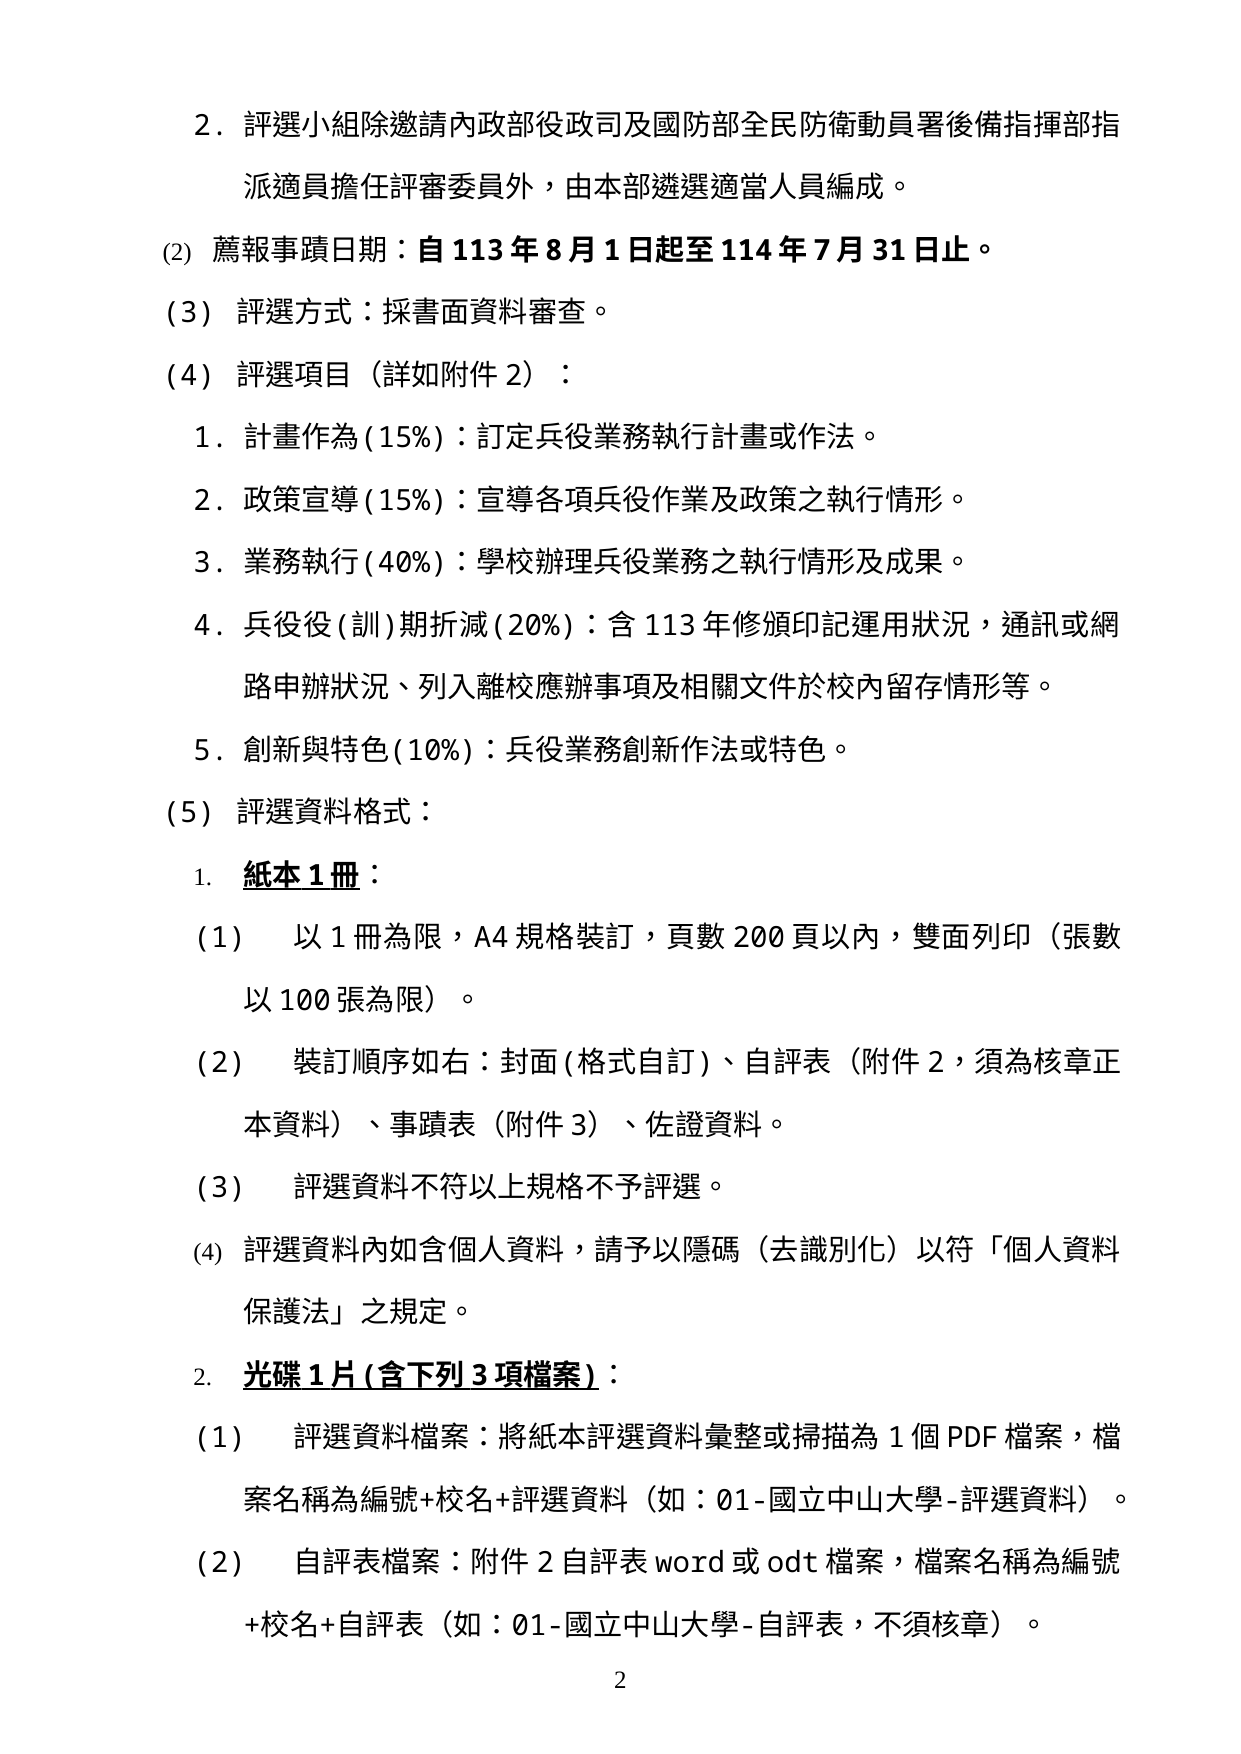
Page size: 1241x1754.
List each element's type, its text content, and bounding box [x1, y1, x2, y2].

list 光碟1片(含下列3項檔案)： [193, 1331, 1122, 1393]
list 評選小組除邀請內政部役政司及國防部全民防衛動員署後備指揮部指派適員擔任評審委員外，由本部遴選適當人員編成。 [193, 81, 1122, 206]
list 兵役役(訓)期折減(20%)：含113年修頒印記運用狀況，通訊或網路申辦狀況、列入離校應辦事項及相關文件於校內留存情形等。 [193, 581, 1122, 706]
list 評選資料內如含個人資料，請予以隱碼（去識別化）以符「個人資料保護法」之規定。 [193, 1206, 1122, 1331]
list 裝訂順序如右：封面(格式自訂)、自評表（附件2，須為核章正本資料）、事蹟表（附件3）、佐證資料。 [193, 1018, 1122, 1143]
list 業務執行(40%)：學校辦理兵役業務之執行情形及成果。 [193, 518, 1122, 581]
list 自評表檔案：附件2自評表word或odt檔案，檔案名稱為編號+校名+自評表（如：01-國立中山大學-自評表，不須核章）。 [193, 1518, 1122, 1643]
list 紙本1冊： [193, 831, 1122, 893]
list 政策宣導(15%)：宣導各項兵役作業及政策之執行情形。 [193, 456, 1122, 518]
list 創新與特色(10%)：兵役業務創新作法或特色。 [193, 706, 1122, 768]
list 評選資料檔案：將紙本評選資料彙整或掃描為1個PDF檔案，檔案名稱為編號+校名+評選資料（如：01-國立中山大學-評選資料）。 [193, 1393, 1122, 1518]
list 薦報事蹟日期：自113年8月1日起至114年7月31日止。 [162, 206, 1122, 268]
list 評選資料格式： [162, 768, 1122, 831]
list 計畫作為(15%)：訂定兵役業務執行計畫或作法。 [193, 393, 1122, 456]
list 評選項目（詳如附件2）： [162, 331, 1122, 393]
list 評選方式：採書面資料審查。 [162, 268, 1122, 331]
list 以1冊為限，A4規格裝訂，頁數200頁以內，雙面列印（張數以100張為限）。 [193, 893, 1122, 1018]
list 評選資料不符以上規格不予評選。 [193, 1143, 1122, 1206]
